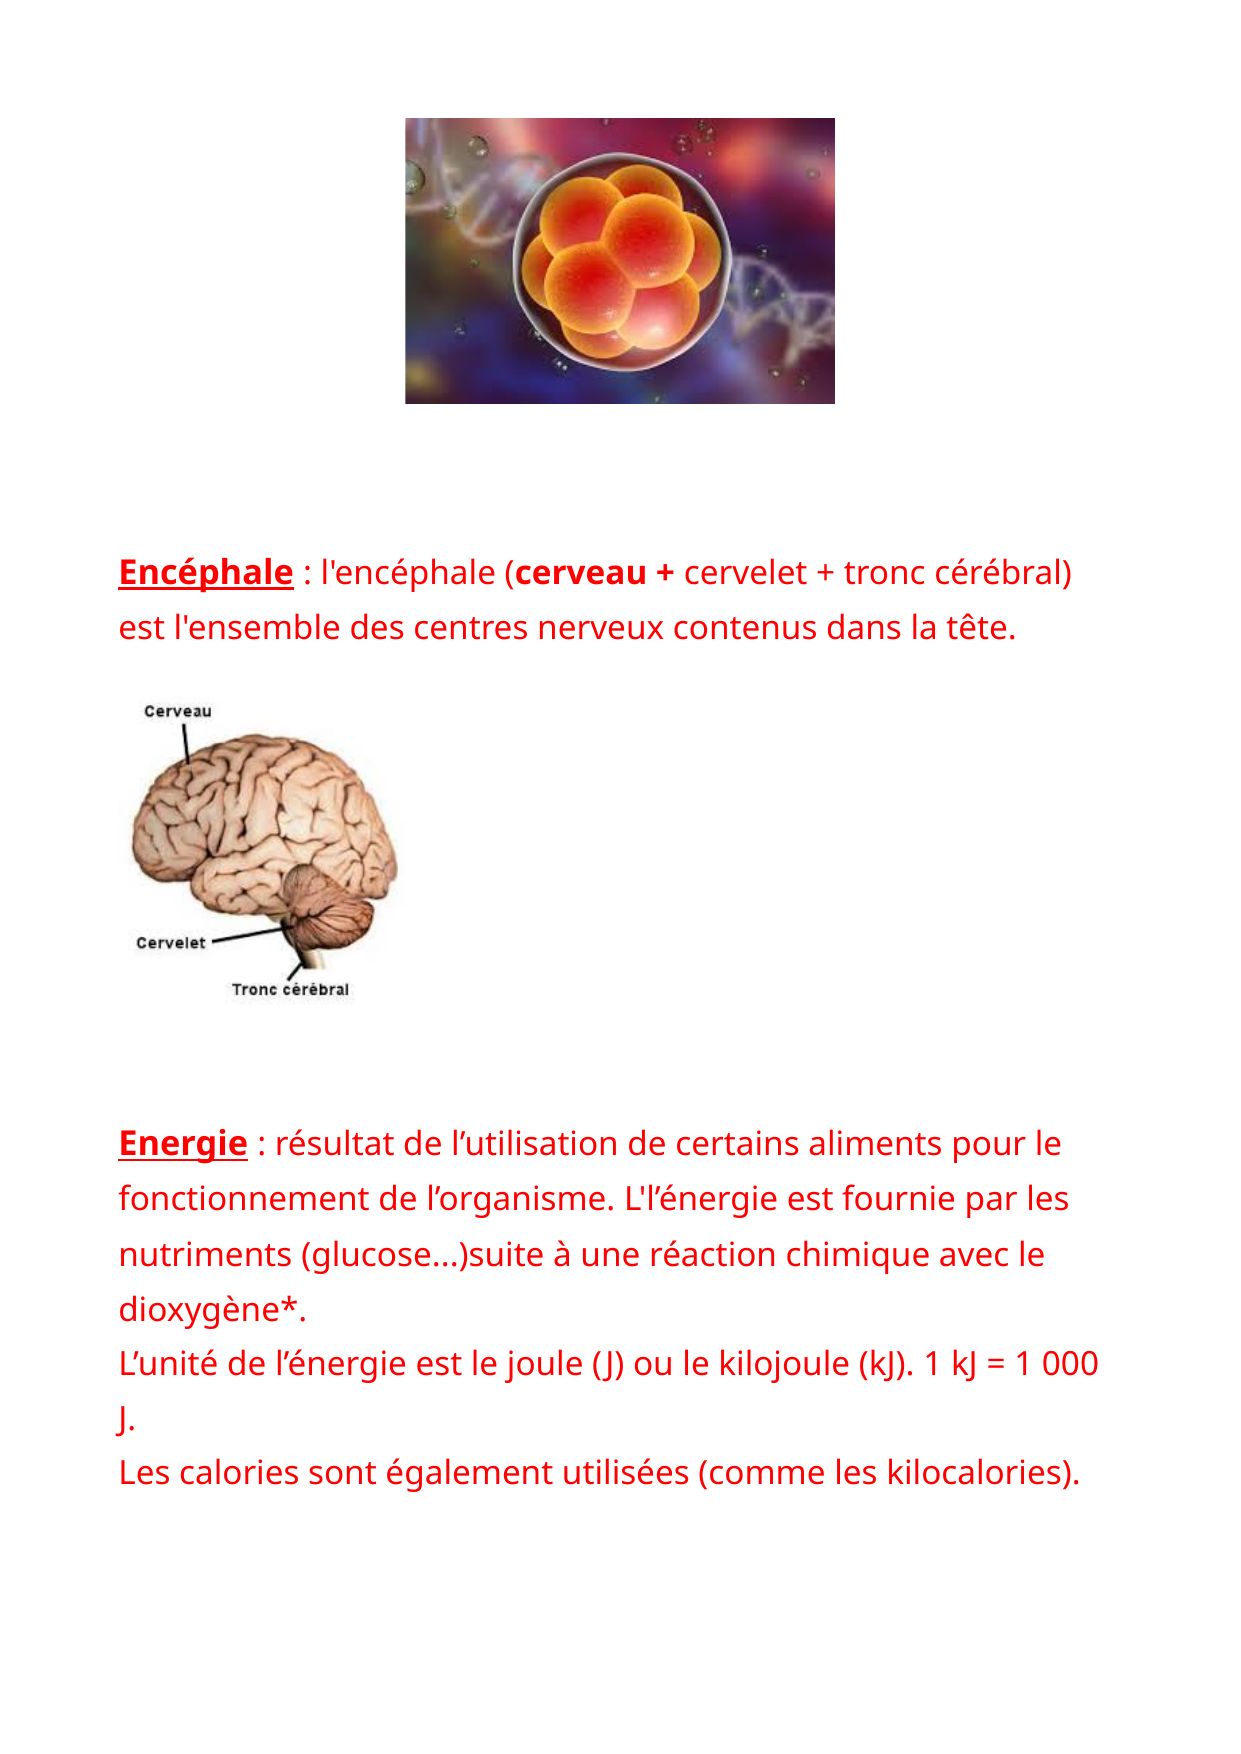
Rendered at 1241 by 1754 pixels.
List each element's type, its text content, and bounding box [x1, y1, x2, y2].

picture [405, 118, 835, 404]
text Encéphale : l'encéphale (cerveau + cervelet + tronc cérébral) est l'ensemble des centres nerveux contenus dans la tête. [118, 548, 1122, 649]
text L’unité de l’énergie est le joule (J) ou le kilojoule (kJ). 1 kJ = 1 000 J. [118, 1340, 1122, 1440]
text Les calories sont également utilisées (comme les kilocalories). [118, 1449, 1122, 1494]
picture [118, 692, 406, 1010]
text Energie : résultat de l’utilisation de certains aliments pour le fonctionnement de l’organisme. L'l’énergie est fournie par les nutriments (glucose...)suite à une réaction chimique avec le dioxygène*. [118, 1119, 1122, 1331]
